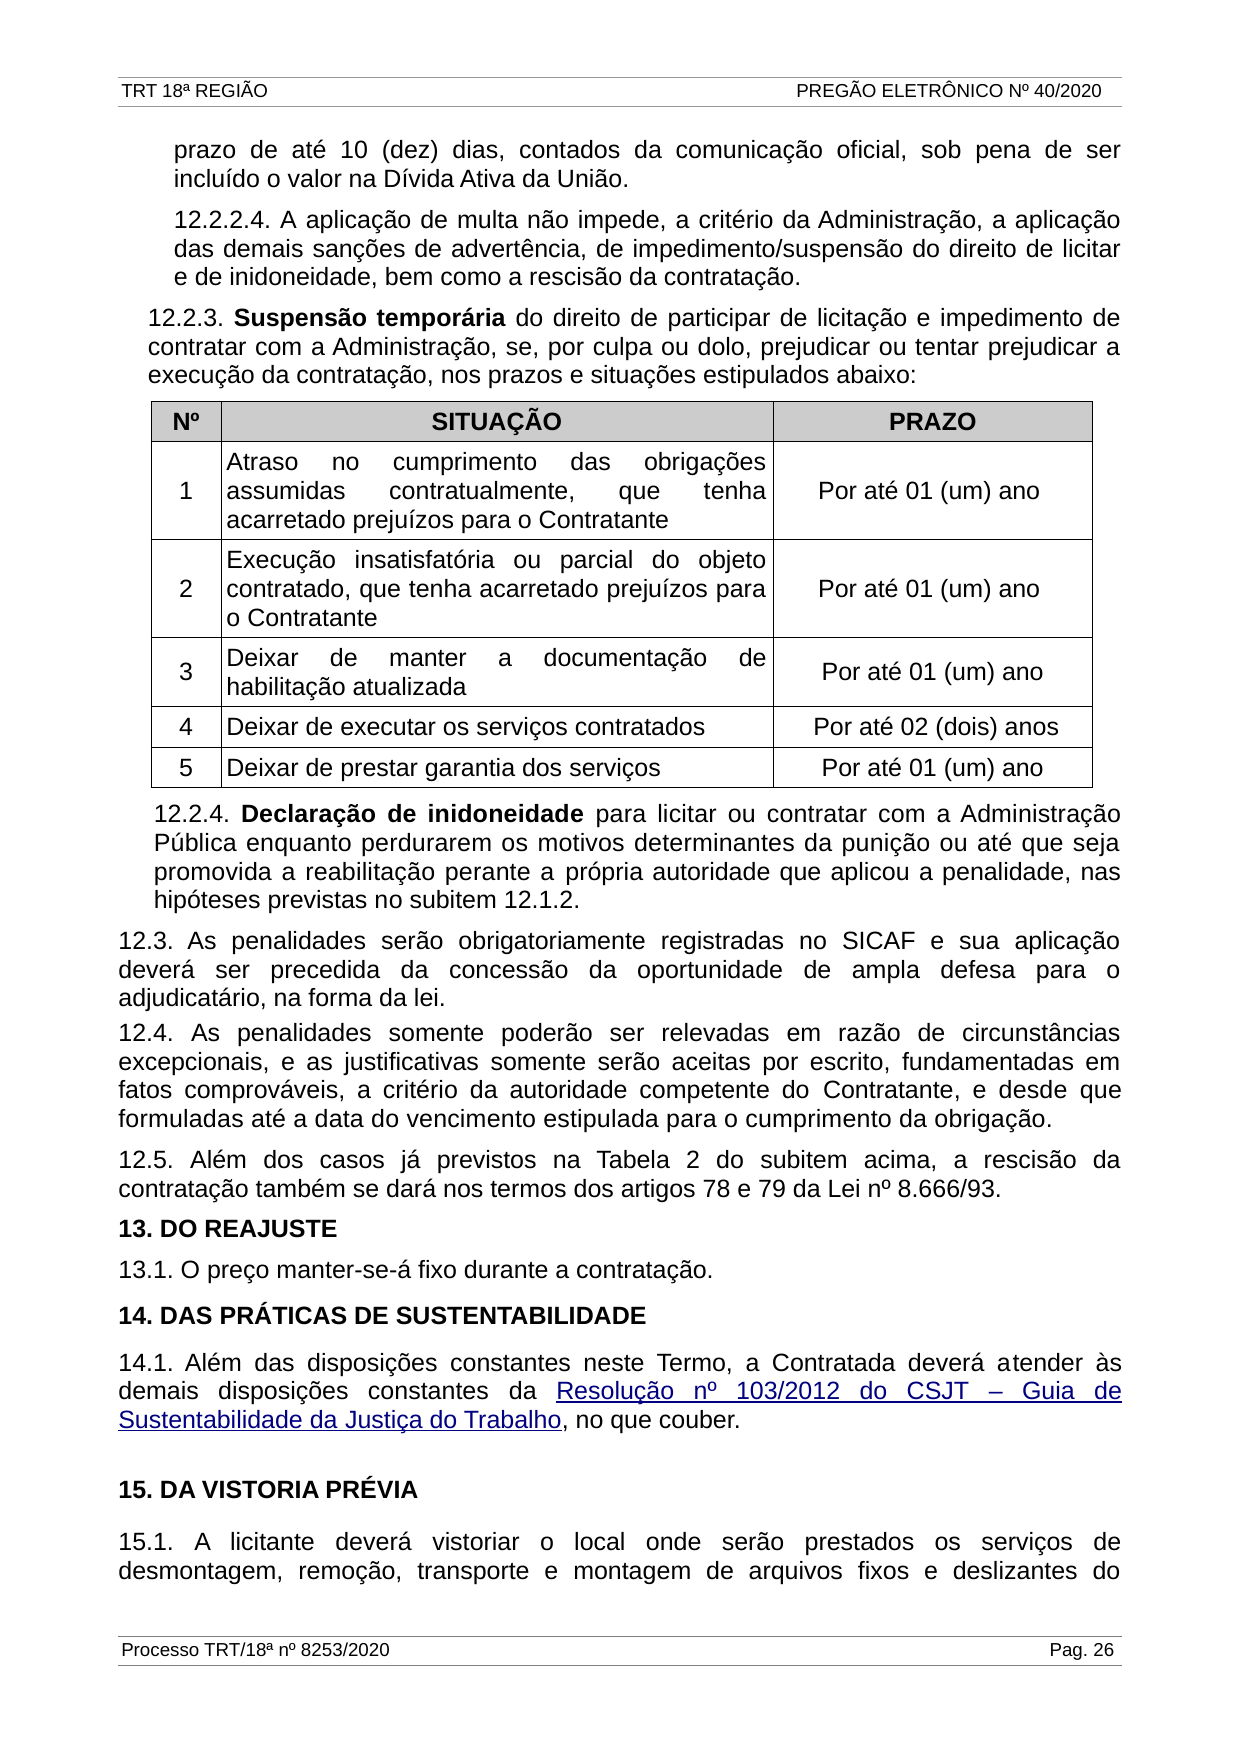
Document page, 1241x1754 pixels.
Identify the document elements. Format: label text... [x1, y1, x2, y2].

table_cell Atraso no cumprimento das obrigações assumidas contratualmente, que tenha acarretado prejuízos para o Contratante [222, 442, 773, 539]
table_header SITUAÇÃO [222, 402, 773, 441]
table_cell Execução insatisfatória ou parcial do objeto contratado, que tenha acarretado prejuízos para o Contratante [222, 540, 773, 637]
text 12.2.4. Declaração de inidoneidade para licitar ou contratar com a Administração Pública enquanto perdurarem os motivos determinantes da punição ou até que seja promovida a reabilitação perante a própria autoridade que aplicou a penalidade, nas hipóteses previstas no subitem 12.1.2. [153, 799, 1122, 914]
text 15. DA VISTORIA PRÉVIA [118, 1475, 1122, 1504]
table_cell 4 [152, 707, 221, 747]
table_cell 3 [152, 638, 221, 706]
text 12.5. Além dos casos já previstos na Tabela 2 do subitem acima, a rescisão da contratação também se dará nos termos dos artigos 78 e 79 da Lei nº 8.666/93. [118, 1145, 1122, 1202]
table_cell 2 [152, 540, 221, 637]
text 12.2.3. Suspensão temporária do direito de participar de licitação e impedimento de contratar com a Administração, se, por culpa ou dolo, prejudicar ou tentar prejudicar a execução da contratação, nos prazos e situações estipulados abaixo: [148, 303, 1122, 389]
table_cell Por até 01 (um) ano [774, 442, 1092, 539]
table_cell 1 [152, 442, 221, 539]
text 13.1. O preço manter-se-á fixo durante a contratação. [118, 1254, 1122, 1283]
table_cell Deixar de manter a documentação de habilitação atualizada [222, 638, 773, 706]
text 13. DO REAJUSTE [118, 1214, 1122, 1243]
text 12.2.2.4. A aplicação de multa não impede, a critério da Administração, a aplicação das demais sanções de advertência, de impedimento/suspensão do direito de licitar e de inidoneidade, bem como a rescisão da contratação. [174, 205, 1122, 291]
text 12.3. As penalidades serão obrigatoriamente registradas no SICAF e sua aplicação deverá ser precedida da concessão da oportunidade de ampla defesa para o adjudicatário, na forma da lei. [118, 926, 1122, 1012]
text 14. DAS PRÁTICAS DE SUSTENTABILIDADE [118, 1301, 1122, 1330]
text prazo de até 10 (dez) dias, contados da comunicação oficial, sob pena de ser incluído o valor na Dívida Ativa da União. [174, 136, 1122, 193]
table_cell Deixar de executar os serviços contratados [222, 707, 773, 747]
table_cell 5 [152, 748, 221, 787]
text 14.1. Além das disposições constantes neste Termo, a Contratada deverá atender às demais disposições constantes da Resolução nº 103/2012 do CSJT – Guia de Sustentabilidade da Justiça do Trabalho, no que couber. [118, 1347, 1122, 1434]
table_cell Por até 02 (dois) anos [774, 707, 1092, 747]
table_header Nº [152, 402, 221, 441]
table_cell Por até 01 (um) ano [774, 638, 1092, 706]
table_header PRAZO [774, 402, 1092, 441]
text 12.4. As penalidades somente poderão ser relevadas em razão de circunstâncias excepcionais, e as justificativas somente serão aceitas por escrito, fundamentadas em fatos comprováveis, a critério da autoridade competente do Contratante, e desde que formuladas até a data do vencimento estipulada para o cumprimento da obrigação. [118, 1018, 1122, 1133]
table_cell Por até 01 (um) ano [774, 748, 1092, 787]
table_cell Por até 01 (um) ano [774, 540, 1092, 637]
text 15.1. A licitante deverá vistoriar o local onde serão prestados os serviços de desmontagem, remoção, transporte e montagem de arquivos fixos e deslizantes do [118, 1527, 1122, 1585]
table_cell Deixar de prestar garantia dos serviços [222, 748, 773, 787]
